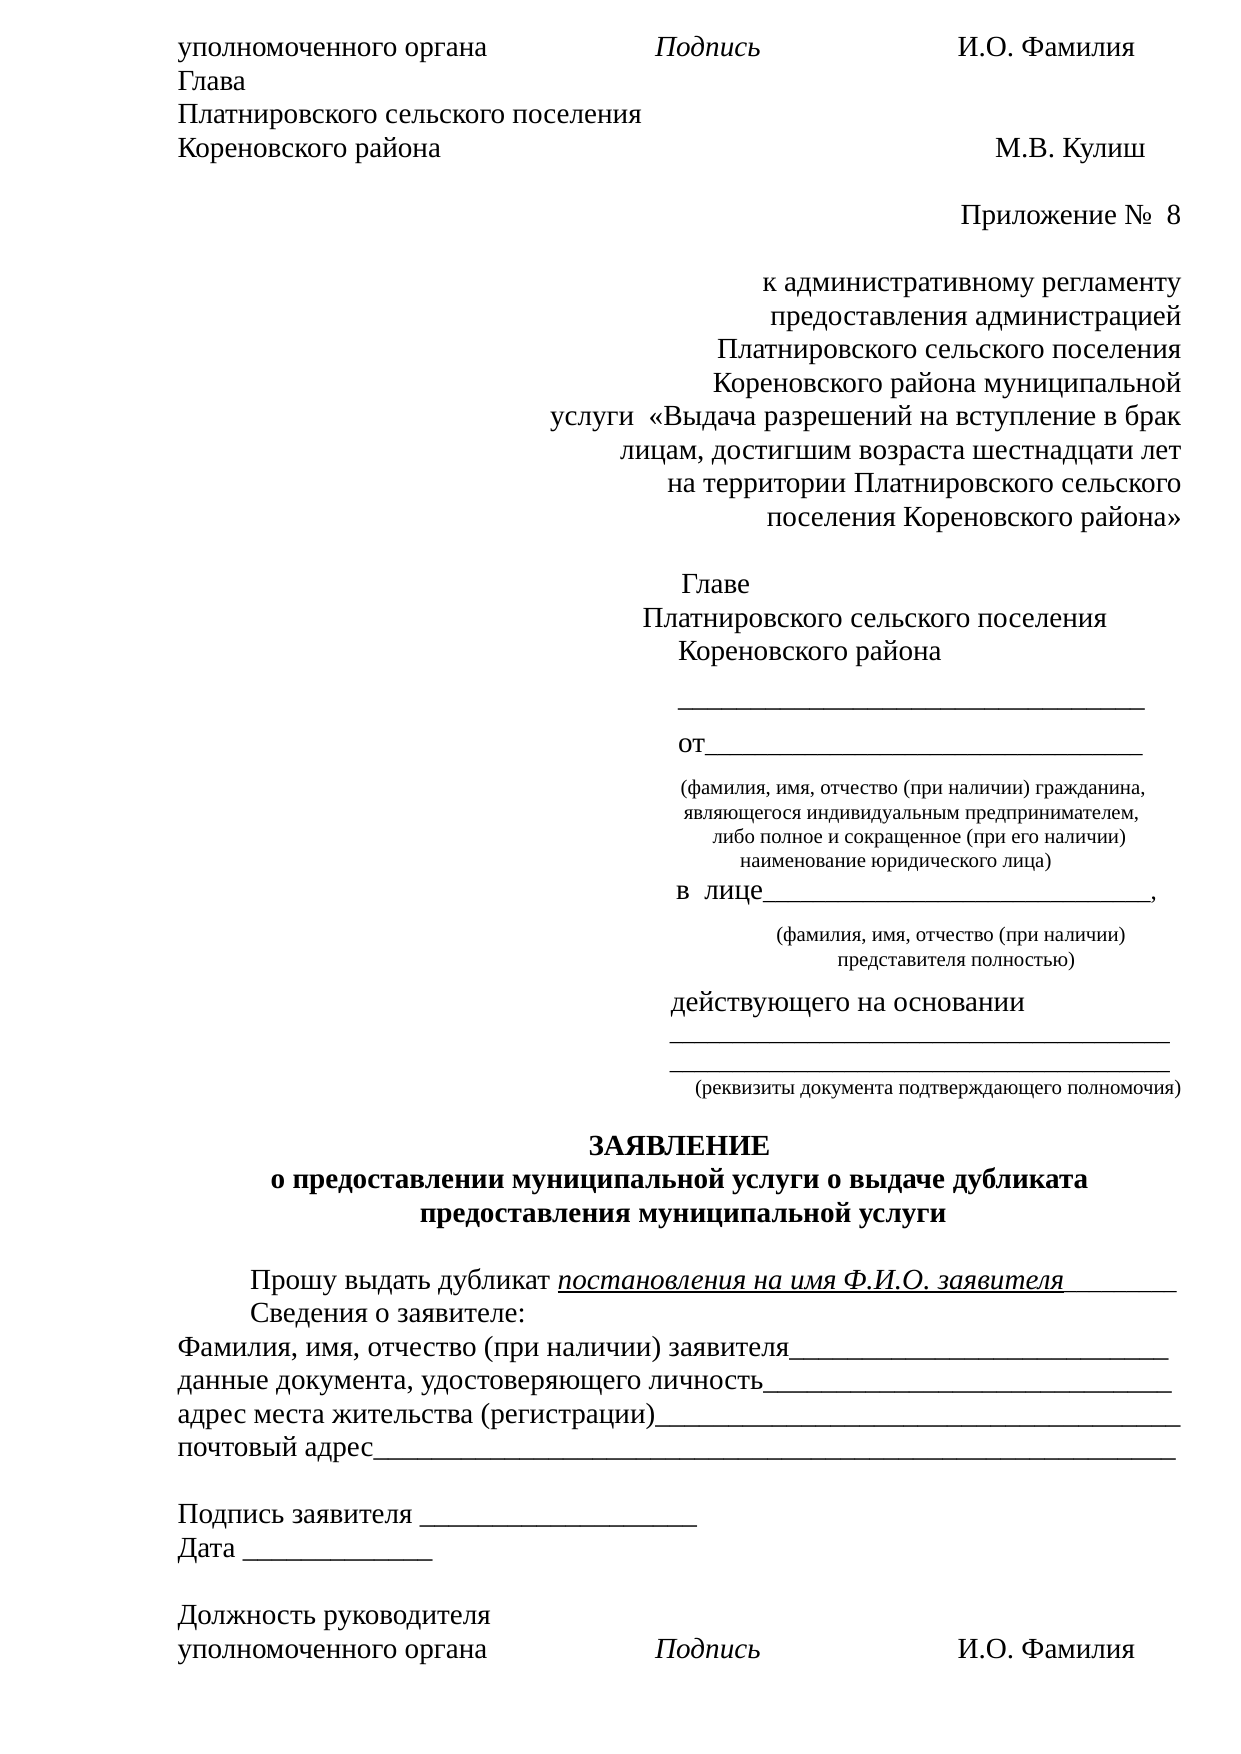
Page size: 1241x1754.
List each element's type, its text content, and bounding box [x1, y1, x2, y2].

text Кореновского района муниципальной [177, 365, 1181, 398]
text Платнировского сельского поселения [177, 600, 1181, 633]
text от___________________________________ [591, 725, 1181, 759]
text Главе [177, 566, 1181, 600]
text данные документа, удостоверяющего личность____________________________ [177, 1362, 1181, 1396]
text поселения Кореновского района» [177, 499, 1181, 533]
text предоставления муниципальной услуги [177, 1195, 1181, 1228]
text адрес места жительства (регистрации)____________________________________ [177, 1396, 1181, 1429]
text Должность руководителя [177, 1597, 1181, 1631]
text Платнировского сельского поселения [177, 97, 1181, 130]
text Сведения о заявителе: [177, 1295, 1181, 1329]
text ________________________________ [591, 679, 1181, 713]
text Приложение № 8 [177, 197, 1181, 231]
text Платнировского сельского поселения [177, 331, 1181, 365]
text в лице_______________________________, [591, 872, 1181, 906]
text Дата _____________ [177, 1530, 1181, 1564]
text ________________________________________ [591, 1017, 1181, 1046]
text действующего на основании [591, 984, 1181, 1017]
text предоставления администрацией [177, 298, 1181, 331]
text Кореновского района М.В. Кулиш [177, 130, 1181, 164]
text (реквизиты документа подтверждающего полномочия) [591, 1075, 1181, 1099]
text (фамилия, имя, отчество (при наличии) представителя полностью) [591, 918, 1181, 971]
text уполномоченного органа Подпись И.О. Фамилия [177, 1631, 1181, 1664]
text услуги «Выдача разрешений на вступление в брак [177, 398, 1181, 432]
text почтовый адрес_______________________________________________________ [177, 1429, 1181, 1463]
text Фамилия, имя, отчество (при наличии) заявителя__________________________ [177, 1329, 1181, 1362]
text на территории Платнировского сельского [177, 466, 1181, 499]
text лицам, достигшим возраста шестнадцати лет [177, 432, 1181, 466]
text ________________________________________ [591, 1046, 1181, 1075]
text (фамилия, имя, отчество (при наличии) гражданина, [177, 771, 1181, 800]
text являющегося индивидуальным предпринимателем, [177, 800, 1181, 824]
text Глава [177, 63, 1181, 97]
text ЗАЯВЛЕНИЕ о предоставлении муниципальной услуги о выдаче дубликата [177, 1128, 1181, 1195]
text Подпись заявителя ___________________ [177, 1497, 1181, 1530]
text Прошу выдать дубликат постановления на имя Ф.И.О. заявителя_________ [177, 1262, 1181, 1295]
text уполномоченного органа Подпись И.О. Фамилия [177, 29, 1181, 63]
text к административному регламенту [177, 264, 1181, 298]
text либо полное и сокращенное (при его наличии) [177, 824, 1181, 848]
text Кореновского района [591, 633, 1181, 667]
text наименование юридического лица) [177, 848, 1181, 872]
